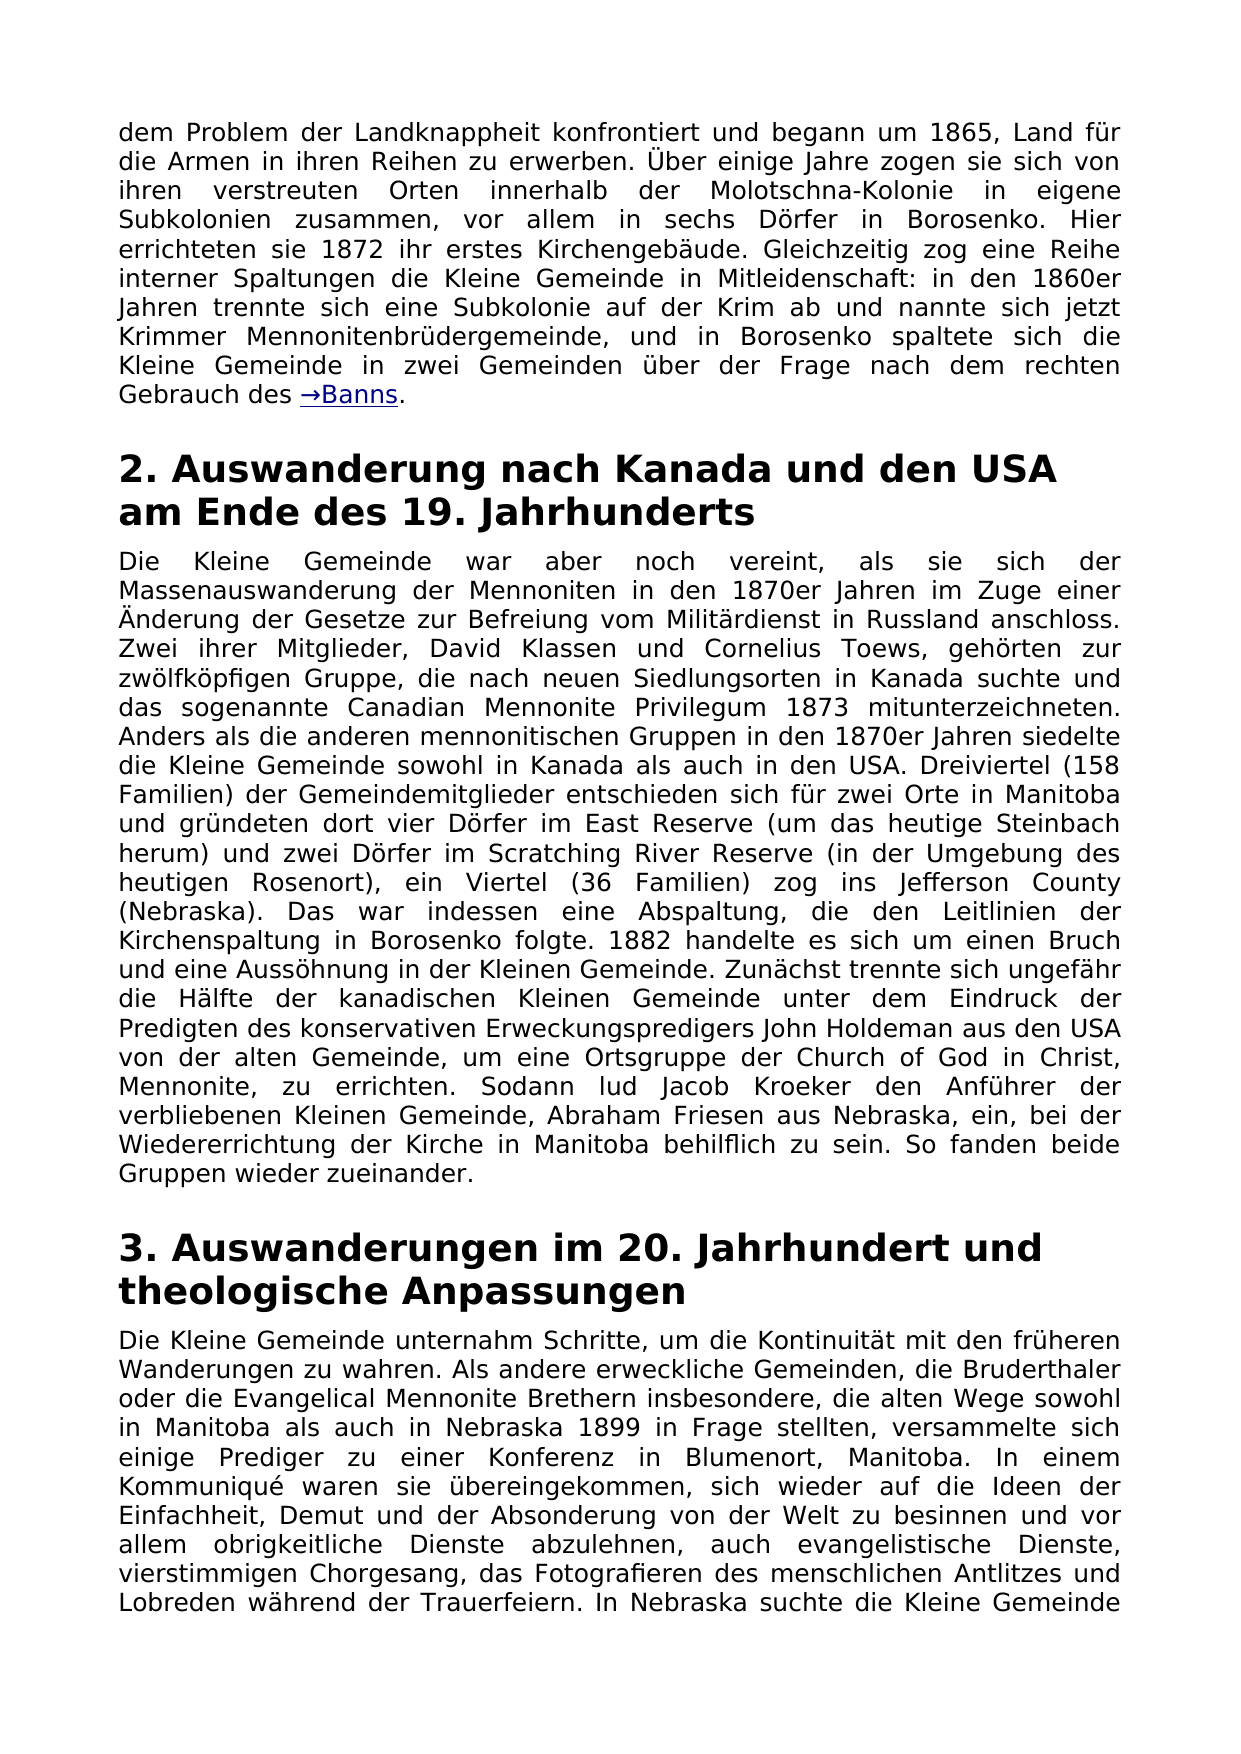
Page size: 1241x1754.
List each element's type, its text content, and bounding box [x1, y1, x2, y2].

text Die Kleine Gemeinde war aber noch vereint, als sie sich der Massenauswanderung der Mennoniten in den 1870er Jahren im Zuge einer Änderung der Gesetze zur Befreiung vom Militärdienst in Russland anschloss. Zwei ihrer Mitglieder, David Klassen und Cornelius Toews, gehörten zur zwölfköpfigen Gruppe, die nach neuen Siedlungsorten in Kanada suchte und das sogenannte Canadian Mennonite Privilegum 1873 mitunterzeichneten. Anders als die anderen mennonitischen Gruppen in den 1870er Jahren siedelte die Kleine Gemeinde sowohl in Kanada als auch in den USA. Dreiviertel (158 Familien) der Gemeindemitglieder entschieden sich für zwei Orte in Manitoba und gründeten dort vier Dörfer im East Reserve (um das heutige Steinbach herum) und zwei Dörfer im Scratching River Reserve (in der Umgebung des heutigen Rosenort), ein Viertel (36 Familien) zog ins Jefferson County (Nebraska). Das war indessen eine Abspaltung, die den Leitlinien der Kirchenspaltung in Borosenko folgte. 1882 handelte es sich um einen Bruch und eine Aussöhnung in der Kleinen Gemeinde. Zunächst trennte sich ungefähr die Hälfte der kanadischen Kleinen Gemeinde unter dem Eindruck der Predigten des konservativen Erweckungspredigers John Holdeman aus den USA von der alten Gemeinde, um eine Ortsgruppe der Church of God in Christ, Mennonite, zu errichten. Sodann lud Jacob Kroeker den Anführer der verbliebenen Kleinen Gemeinde, Abraham Friesen aus Nebraska, ein, bei der Wiedererrichtung der Kirche in Manitoba behilflich zu sein. So fanden beide Gruppen wieder zueinander. [118, 547, 1122, 1189]
subtitle 3. Auswanderungen im 20. Jahrhundert und theologische Anpassungen [118, 1226, 1122, 1313]
text dem Problem der Landknappheit konfrontiert und begann um 1865, Land für die Armen in ihren Reihen zu erwerben. Über einige Jahre zogen sie sich von ihren verstreuten Orten innerhalb der Molotschna-Kolonie in eigene Subkolonien zusammen, vor allem in sechs Dörfer in Borosenko. Hier errichteten sie 1872 ihr erstes Kirchengebäude. Gleichzeitig zog eine Reihe interner Spaltungen die Kleine Gemeinde in Mitleidenschaft: in den 1860er Jahren trennte sich eine Subkolonie auf der Krim ab und nannte sich jetzt Krimmer Mennonitenbrüdergemeinde, und in Borosenko spaltete sich die Kleine Gemeinde in zwei Gemeinden über der Frage nach dem rechten Gebrauch des →Banns. [118, 118, 1122, 410]
text Die Kleine Gemeinde unternahm Schritte, um die Kontinuität mit den früheren Wanderungen zu wahren. Als andere erweckliche Gemeinden, die Bruderthaler oder die Evangelical Mennonite Brethern insbesondere, die alten Wege sowohl in Manitoba als auch in Nebraska 1899 in Frage stellten, versammelte sich einige Prediger zu einer Konferenz in Blumenort, Manitoba. In einem Kommuniqué waren sie übereingekommen, sich wieder auf die Ideen der Einfachheit, Demut und der Absonderung von der Welt zu besinnen und vor allem obrigkeitliche Dienste abzulehnen, auch evangelistische Dienste, vierstimmigen Chorgesang, das Fotografieren des menschlichen Antlitzes und Lobreden während der Trauerfeiern. In Nebraska suchte die Kleine Gemeinde [118, 1326, 1122, 1618]
subtitle 2. Auswanderung nach Kanada und den USA am Ende des 19. Jahrhunderts [118, 447, 1122, 534]
